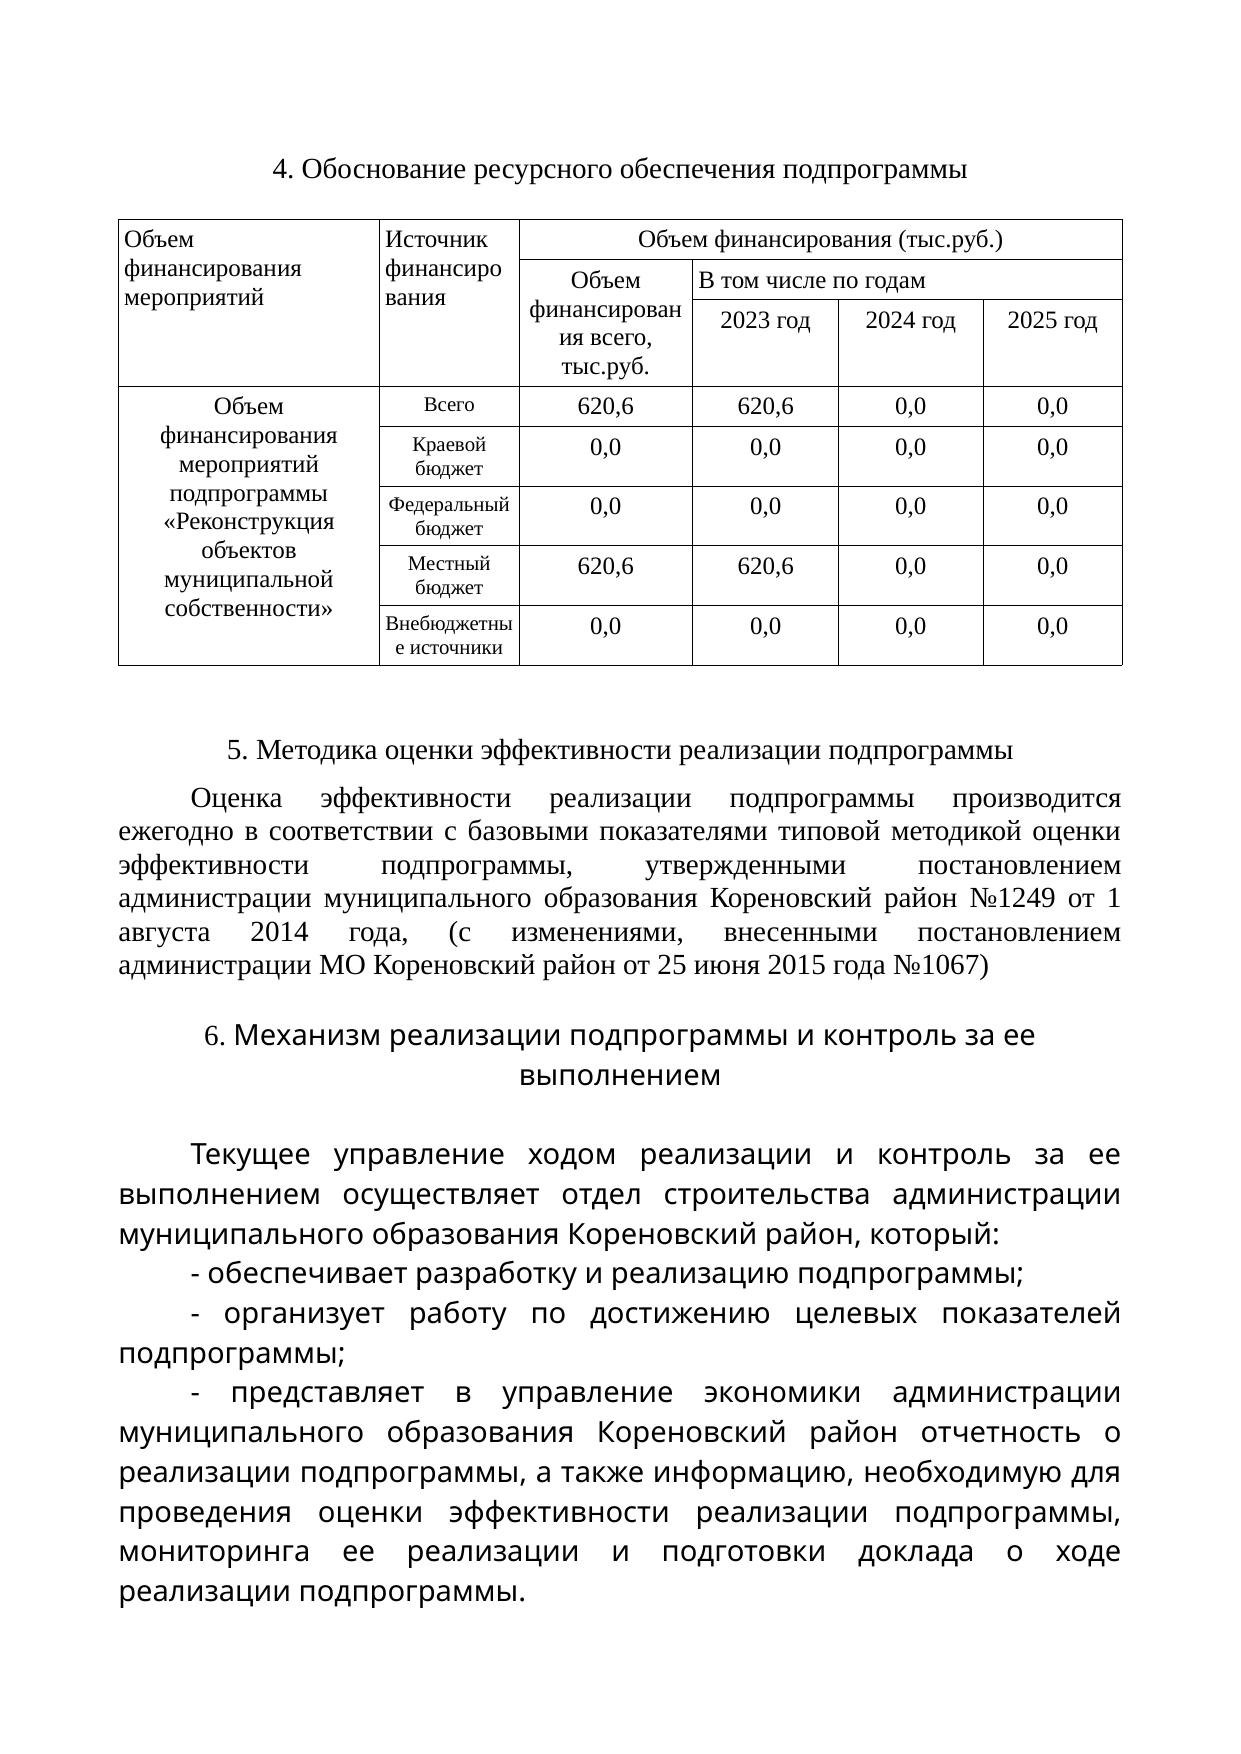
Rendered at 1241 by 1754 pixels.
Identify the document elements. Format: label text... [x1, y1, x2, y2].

text 6. Механизм реализации подпрограммы и контроль за ее выполнением [118, 1014, 1122, 1094]
table_cell 620,6 [693, 546, 838, 605]
table_cell 0,0 [984, 546, 1122, 605]
table_cell 0,0 [693, 427, 838, 486]
table_cell Всего [380, 387, 519, 426]
table_cell 0,0 [693, 606, 838, 665]
table_cell 0,0 [839, 427, 983, 486]
text 5. Методика оценки эффективности реализации подпрограммы [118, 732, 1122, 765]
table_cell 620,6 [693, 387, 838, 426]
table_cell 620,6 [520, 546, 692, 605]
table_cell 0,0 [839, 387, 983, 426]
table_cell Местный бюджет [380, 546, 519, 605]
text - представляет в управление экономики администрации муниципального образования Кореновский район отчетность о реализации подпрограммы, а также информацию, необходимую для проведения оценки эффективности реализации подпрограммы, мониторинга ее реализации и подготовки доклада о ходе реализации подпрограммы. [118, 1372, 1122, 1610]
table_cell Федеральный бюджет [380, 487, 519, 545]
table_cell 2025 год [984, 300, 1122, 386]
table_cell Внебюджетные источники [380, 606, 519, 665]
table_cell 0,0 [520, 427, 692, 486]
text Текущее управление ходом реализации и контроль за ее выполнением осуществляет отдел строительства администрации муниципального образования Кореновский район, который: [118, 1134, 1122, 1253]
table_cell 0,0 [839, 606, 983, 665]
table_cell 0,0 [984, 606, 1122, 665]
table_cell Объем финансирования всего, тыс.руб. [520, 260, 692, 386]
table_cell 0,0 [984, 487, 1122, 545]
table_cell 620,6 [520, 387, 692, 426]
table_cell 2023 год [693, 300, 838, 386]
table_cell 2024 год [839, 300, 983, 386]
table_header Объем финансирования (тыс.руб.) [520, 220, 1122, 259]
table_cell Объем финансирования мероприятий подпрограммы «Реконструкция объектов муниципальной собственности» [119, 387, 379, 665]
table_header Источник финансирования [380, 220, 519, 386]
table_cell 0,0 [984, 387, 1122, 426]
table_cell 0,0 [839, 487, 983, 545]
table_cell Краевой бюджет [380, 427, 519, 486]
text - организует работу по достижению целевых показателей подпрограммы; [118, 1292, 1122, 1372]
table_cell 0,0 [520, 606, 692, 665]
table_cell 0,0 [984, 427, 1122, 486]
text - обеспечивает разработку и реализацию подпрограммы; [118, 1253, 1122, 1292]
table_header Объем финансирования мероприятий [119, 220, 379, 386]
text 4. Обоснование ресурсного обеспечения подпрограммы [118, 152, 1122, 185]
table_cell 0,0 [520, 487, 692, 545]
table_cell 0,0 [839, 546, 983, 605]
text Оценка эффективности реализации подпрограммы производится ежегодно в соответствии с базовыми показателями типовой методикой оценки эффективности подпрограммы, утвержденными постановлением администрации муниципального образования Кореновский район №1249 от 1 августа 2014 года, (с изменениями, внесенными постановлением администрации МО Кореновский район от 25 июня 2015 года №1067) [118, 780, 1122, 981]
table_cell 0,0 [693, 487, 838, 545]
table_cell В том числе по годам [693, 260, 1122, 299]
